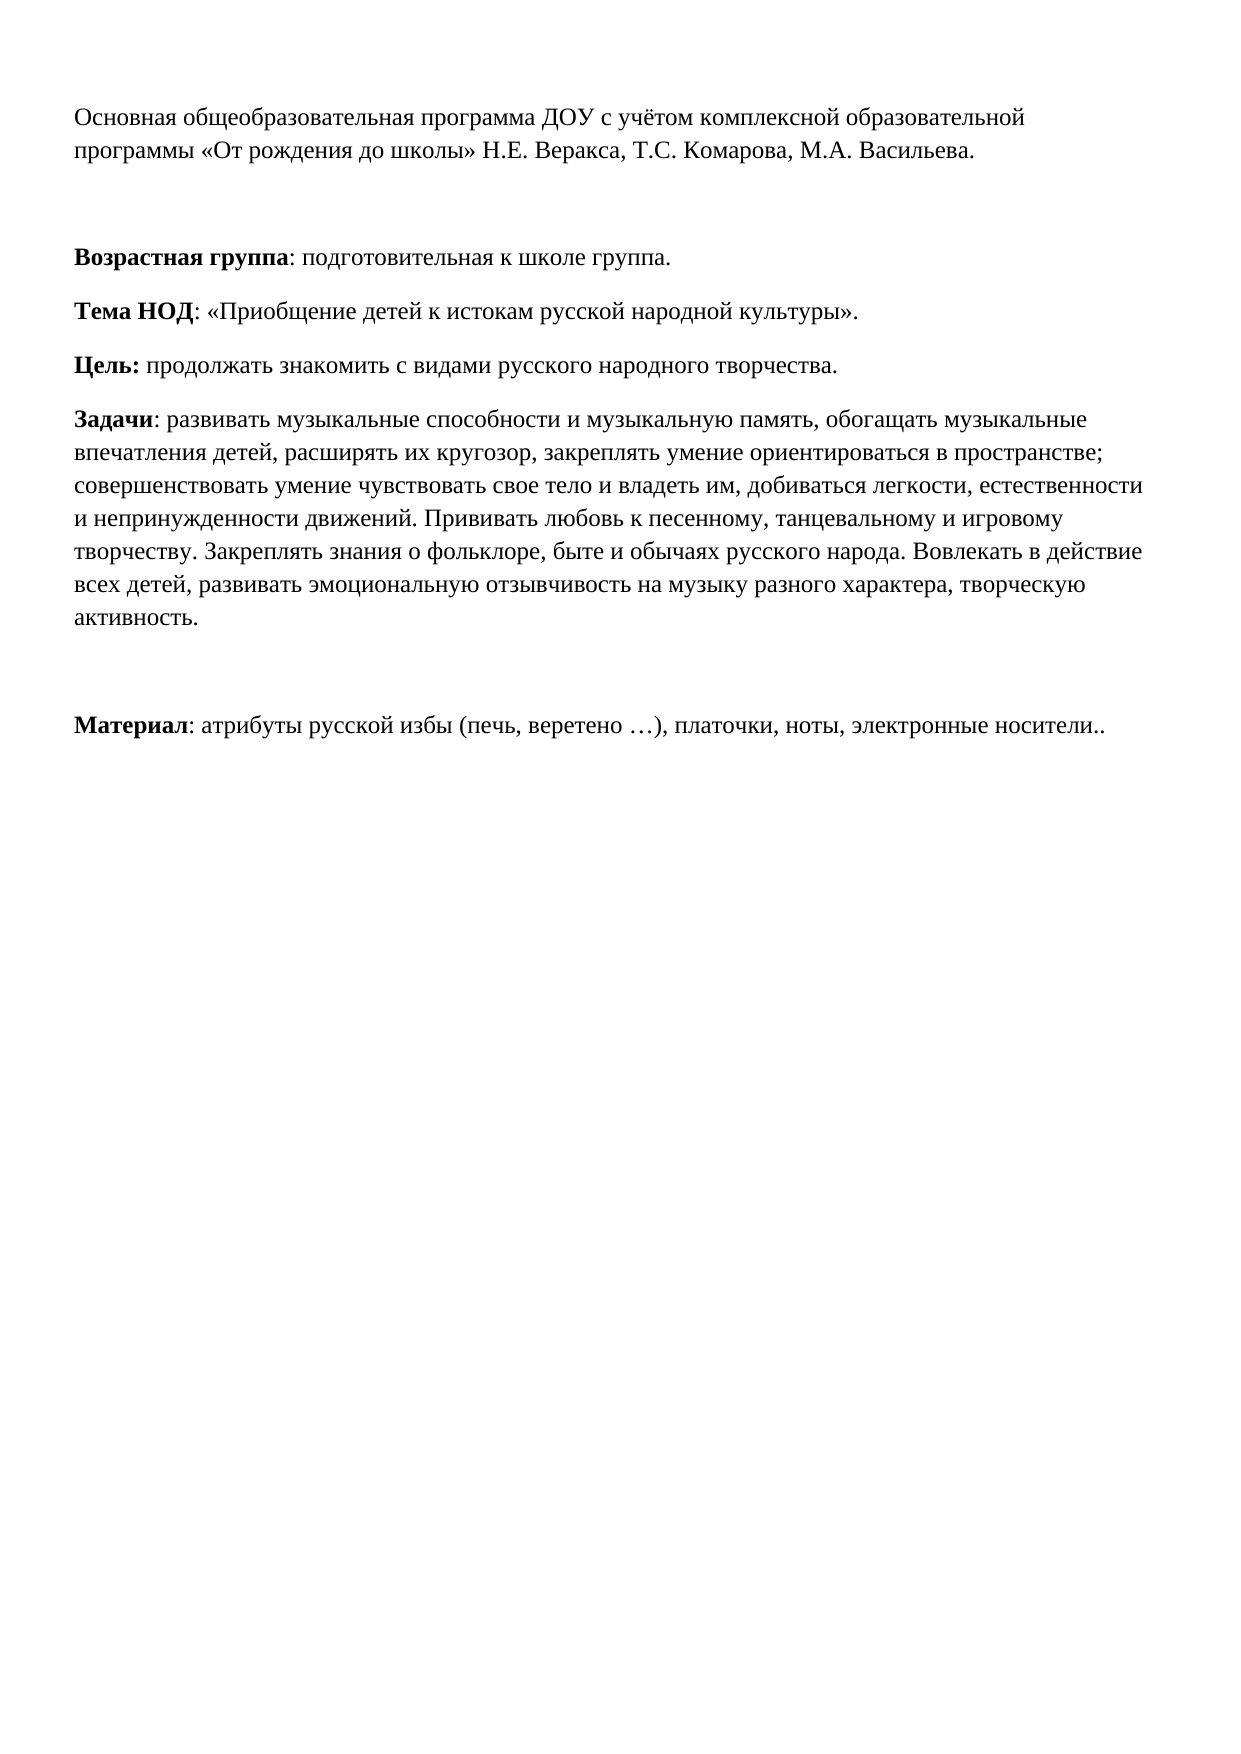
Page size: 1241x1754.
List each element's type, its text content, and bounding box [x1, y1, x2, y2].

text Основная общеобразовательная программа ДОУ с учётом комплексной образовательной программы «От рождения до школы» Н.Е. Веракса, Т.С. Комарова, М.А. Васильева. [74, 102, 1152, 163]
text Тема НОД: «Приобщение детей к истокам русской народной культуры». [74, 296, 1152, 325]
text Материал: атрибуты русской избы (печь, веретено …), платочки, ноты, электронные носители.. [74, 710, 1152, 739]
text Цель: продолжать знакомить с видами русского народного творчества. [74, 350, 1152, 379]
text Возрастная группа: подготовительная к школе группа. [74, 242, 1152, 271]
text Задачи: развивать музыкальные способности и музыкальную память, обогащать музыкальные впечатления детей, расширять их кругозор, закреплять умение ориентироваться в пространстве; совершенствовать умение чувствовать свое тело и владеть им, добиваться легкости, естественности и непринужденности движений. Прививать любовь к песенному, танцевальному и игровому творчеству. Закреплять знания о фольклоре, быте и обычаях русского народа. Вовлекать в действие всех детей, развивать эмоциональную отзывчивость на музыку разного характера, творческую активность. [74, 404, 1152, 631]
